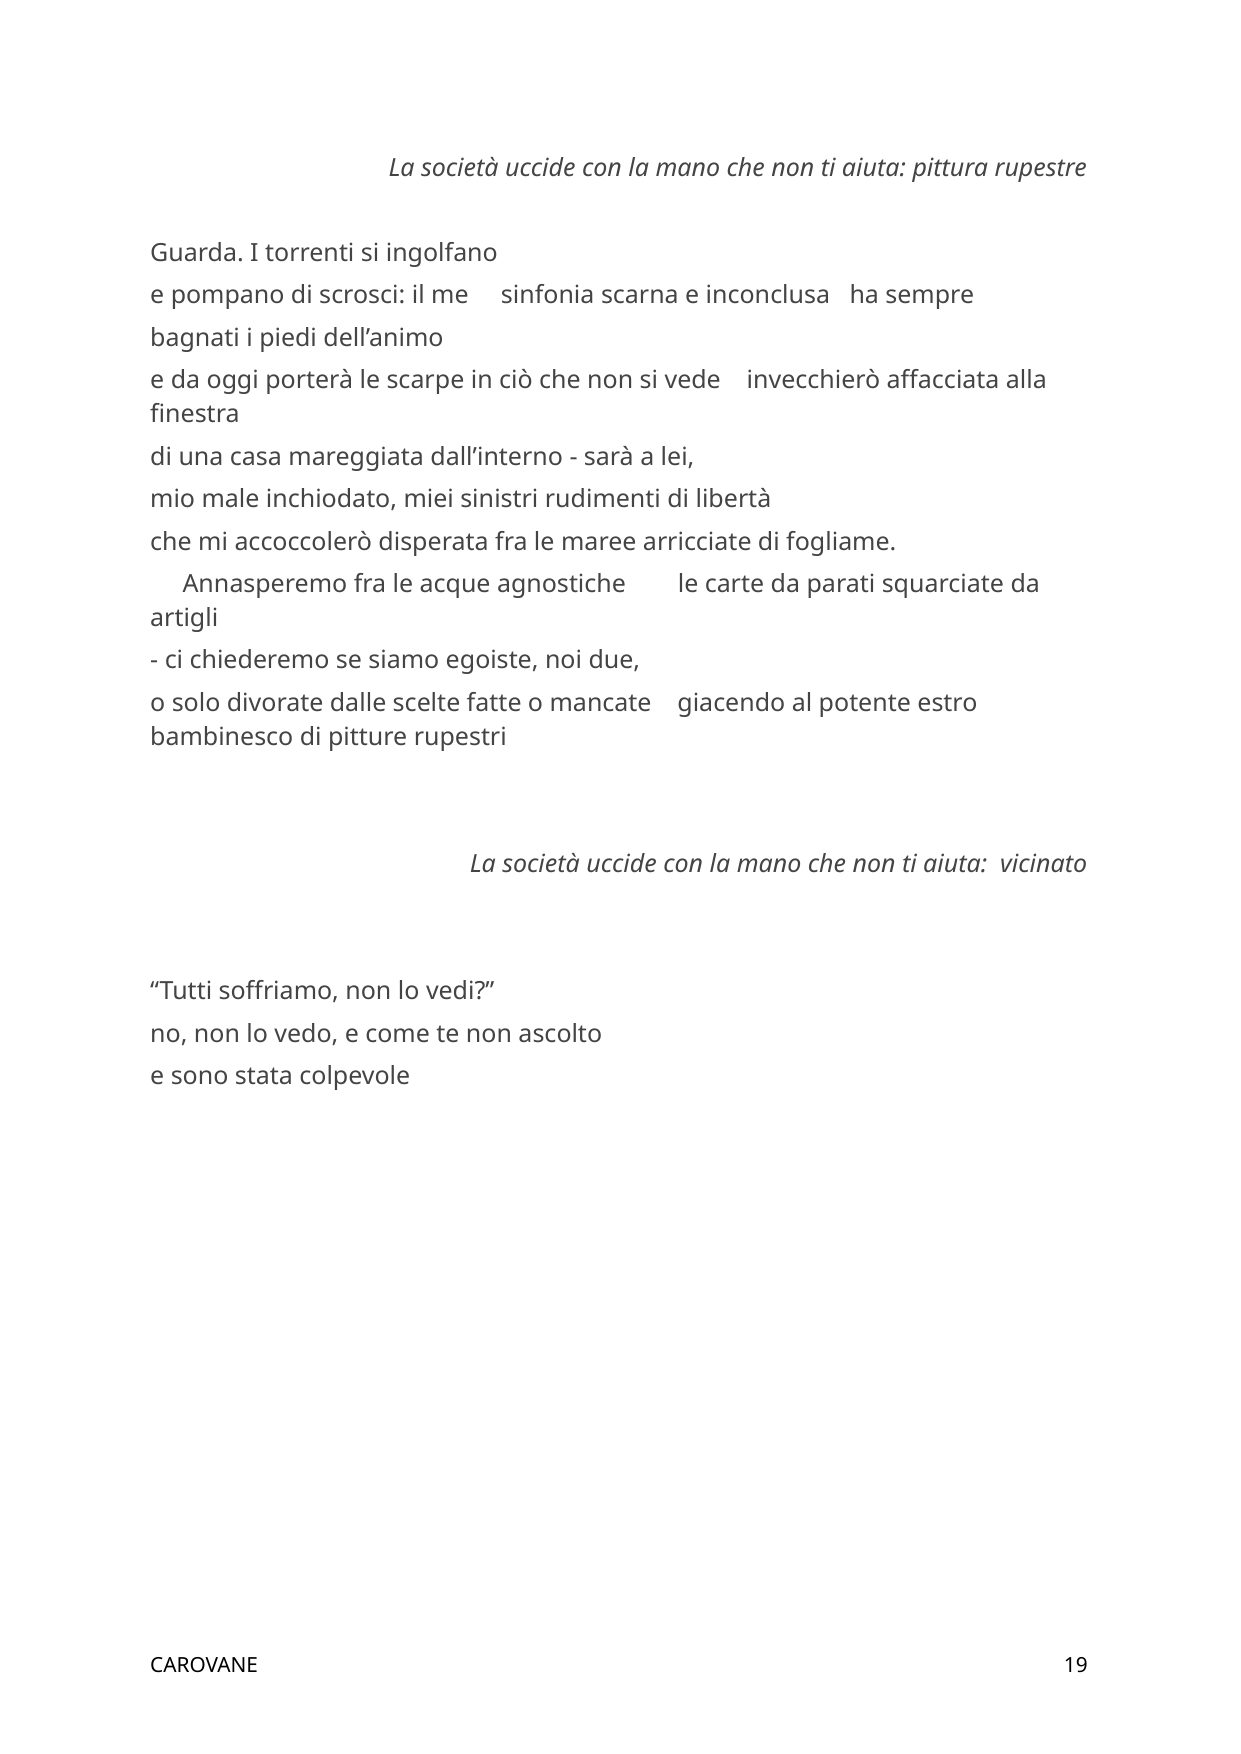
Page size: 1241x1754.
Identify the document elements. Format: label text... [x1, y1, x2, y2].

text o solo divorate dalle scelte fatte o mancate giacendo al potente estro bambinesco di pitture rupestri [150, 684, 1090, 753]
text no, non lo vedo, e come te non ascolto [150, 1015, 1090, 1049]
text - ci chiederemo se siamo egoiste, noi due, [150, 642, 1090, 676]
text di una casa mareggiata dall’interno - sarà a lei, [150, 438, 1090, 472]
text e pompano di scrosci: il me sinfonia scarna e inconclusa ha sempre [150, 277, 1090, 311]
text mio male inchiodato, miei sinistri rudimenti di libertà [150, 481, 1090, 515]
text che mi accoccolerò disperata fra le maree arricciate di fogliame. [150, 523, 1090, 557]
text “Tutti soffriamo, non lo vedi?” [150, 973, 1090, 1007]
text Guarda. I torrenti si ingolfano [150, 235, 1090, 269]
text bagnati i piedi dell’animo [150, 319, 1090, 354]
text e da oggi porterà le scarpe in ciò che non si vede invecchierò affacciata alla finestra [150, 362, 1090, 430]
text Annasperemo fra le acque agnostiche le carte da parati squarciate da artigli [150, 566, 1090, 634]
text La società uccide con la mano che non ti aiuta: vicinato [150, 846, 1090, 880]
text e sono stata colpevole [150, 1058, 1090, 1092]
text La società uccide con la mano che non ti aiuta: pittura rupestre [150, 150, 1090, 184]
